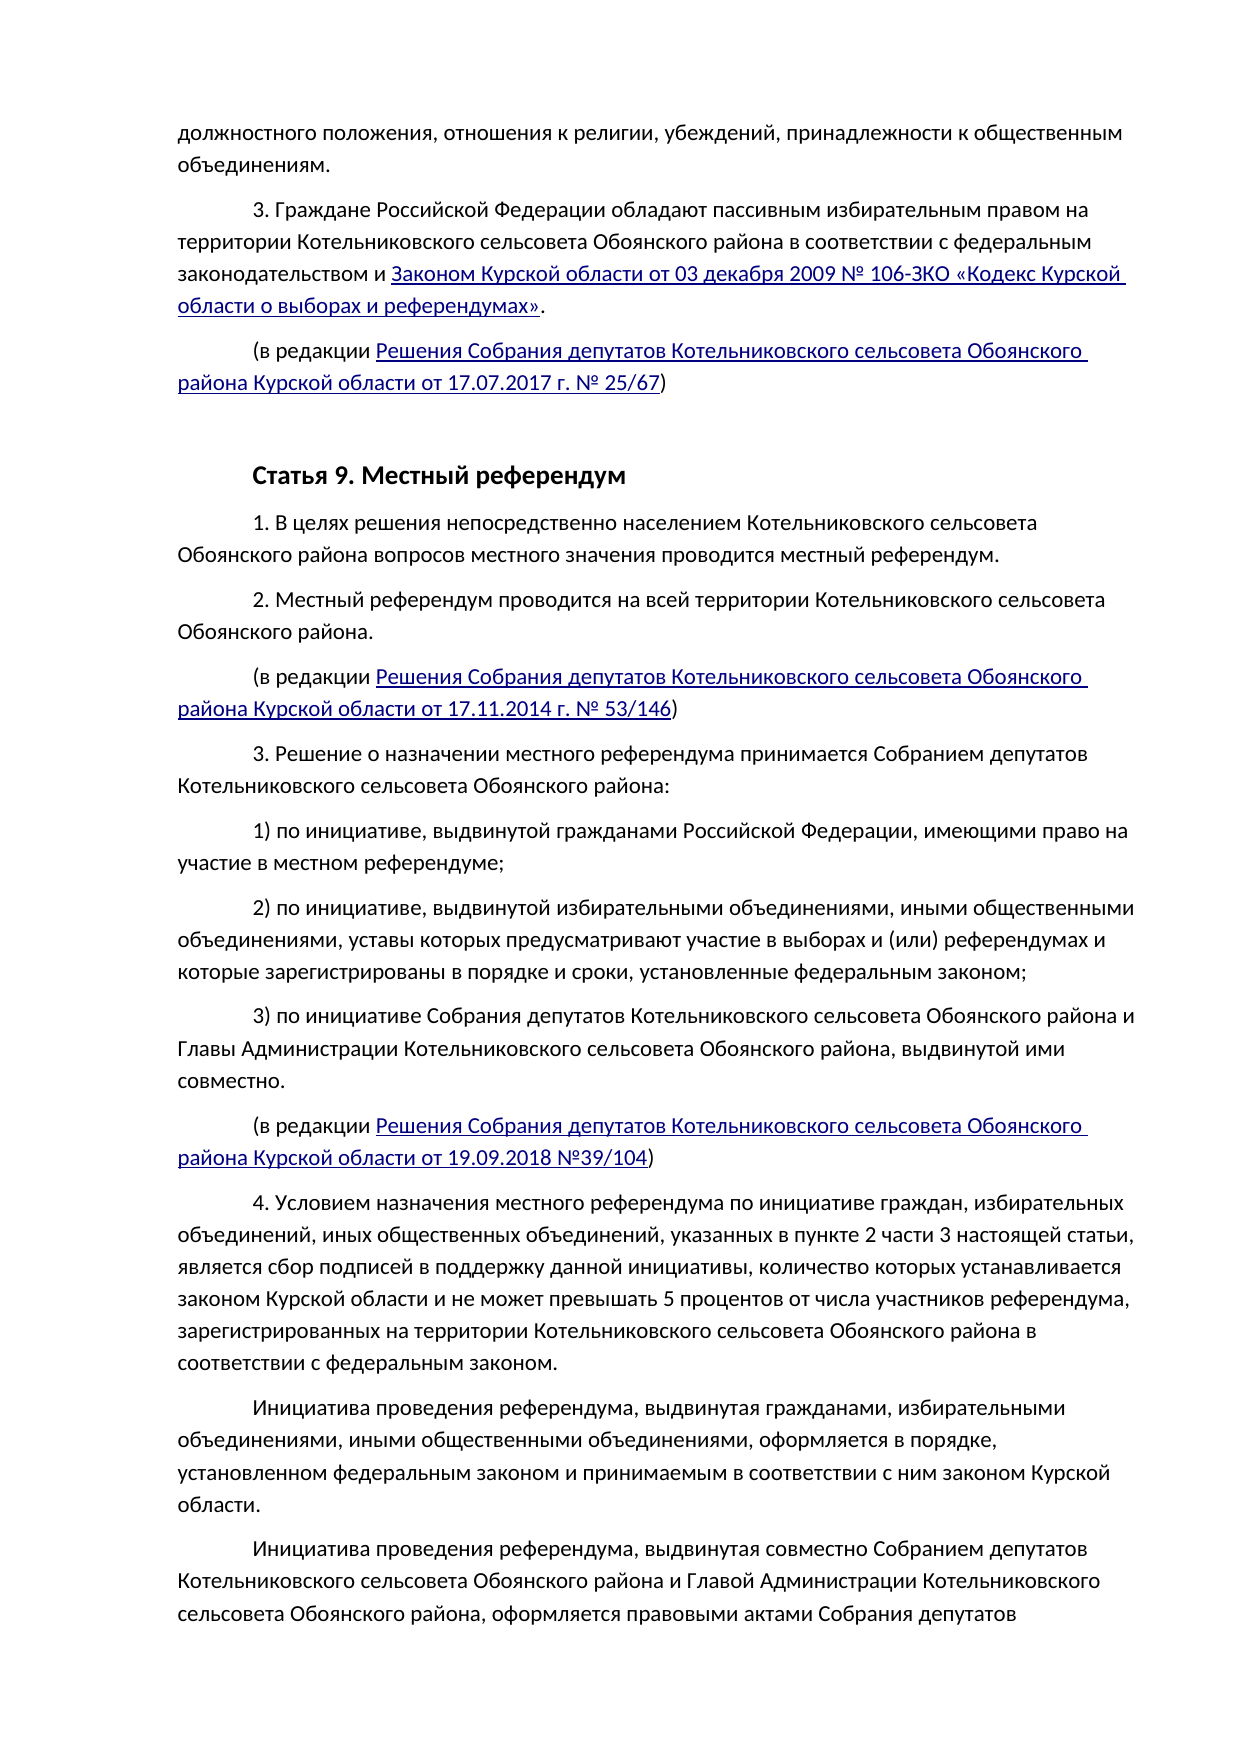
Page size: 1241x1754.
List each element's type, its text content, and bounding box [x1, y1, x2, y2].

text 4. Условием назначения местного референдума по инициативе граждан, избирательных объединений, иных общественных объединений, указанных в пункте 2 части 3 настоящей статьи, является сбор подписей в поддержку данной инициативы, количество которых устанавливается законом Курской области и не может превышать 5 процентов от числа участников референдума, зарегистрированных на территории Котельниковского сельсовета Обоянского района в соответствии с федеральным законом. [177, 1188, 1152, 1377]
text (в редакции Решения Собрания депутатов Котельниковского сельсовета Обоянского района Курской области от 17.07.2017 г. № 25/67) [177, 336, 1152, 396]
text Инициатива проведения референдума, выдвинутая гражданами, избирательными объединениями, иными общественными объединениями, оформляется в порядке, установленном федеральным законом и принимаемым в соответствии с ним законом Курской области. [177, 1393, 1152, 1518]
text 2. Местный референдум проводится на всей территории Котельниковского сельсовета Обоянского района. [177, 585, 1152, 645]
text (в редакции Решения Собрания депутатов Котельниковского сельсовета Обоянского района Курской области от 17.11.2014 г. № 53/146) [177, 662, 1152, 722]
text Статья 9. Местный референдум [177, 458, 1152, 491]
text должностного положения, отношения к религии, убеждений, принадлежности к общественным объединениям. [177, 118, 1152, 178]
text 3. Граждане Российской Федерации обладают пассивным избирательным правом на территории Котельниковского сельсовета Обоянского района в соответствии с федеральным законодательством и Законом Курской области от 03 декабря 2009 № 106-ЗКО «Кодекс Курской области о выборах и референдумах». [177, 195, 1152, 319]
text 3) по инициативе Собрания депутатов Котельниковского сельсовета Обоянского района и Главы Администрации Котельниковского сельсовета Обоянского района, выдвинутой ими совместно. [177, 1002, 1152, 1094]
text 1. В целях решения непосредственно населением Котельниковского сельсовета Обоянского района вопросов местного значения проводится местный референдум. [177, 508, 1152, 568]
text (в редакции Решения Собрания депутатов Котельниковского сельсовета Обоянского района Курской области от 19.09.2018 №39/104) [177, 1111, 1152, 1171]
text 1) по инициативе, выдвинутой гражданами Российской Федерации, имеющими право на участие в местном референдуме; [177, 816, 1152, 876]
text Инициатива проведения референдума, выдвинутая совместно Собранием депутатов Котельниковского сельсовета Обоянского района и Главой Администрации Котельниковского сельсовета Обоянского района, оформляется правовыми актами Собрания депутатов [177, 1534, 1152, 1627]
text 3. Решение о назначении местного референдума принимается Собранием депутатов Котельниковского сельсовета Обоянского района: [177, 739, 1152, 799]
text 2) по инициативе, выдвинутой избирательными объединениями, иными общественными объединениями, уставы которых предусматривают участие в выборах и (или) референдумах и которые зарегистрированы в порядке и сроки, установленные федеральным законом; [177, 893, 1152, 985]
